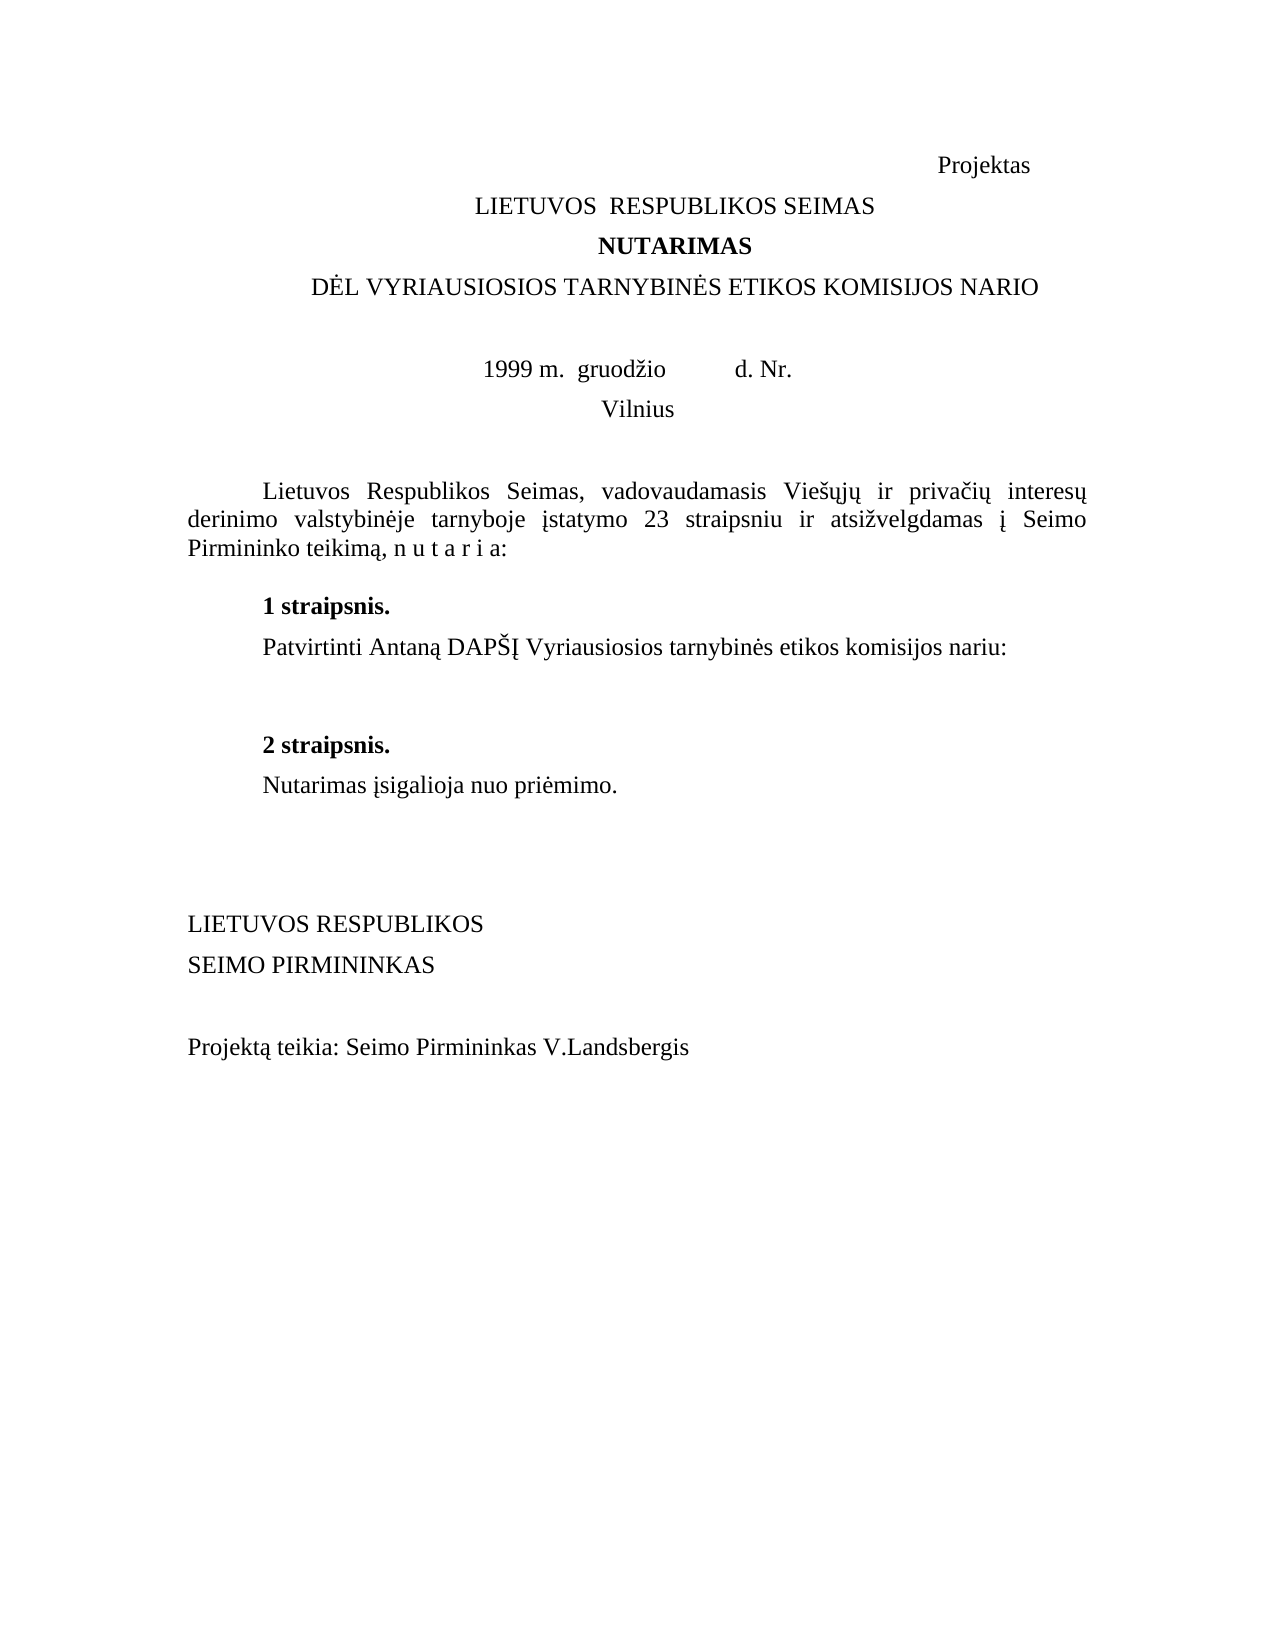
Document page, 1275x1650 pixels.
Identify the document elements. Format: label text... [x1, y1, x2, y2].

text Projektas [712, 150, 1087, 179]
text Nutarimas įsigalioja nuo priėmimo. [187, 771, 1087, 799]
text 2 straipsnis. [187, 730, 1087, 758]
text Patvirtinti Antaną DAPŠĮ Vyriausiosios tarnybinės etikos komisijos nariu: [187, 632, 1087, 660]
text LIETUVOS RESPUBLIKOS SEIMAS [187, 191, 1087, 219]
text 1999 m. gruodžio d. Nr. [187, 354, 1087, 382]
text SEIMO PIRMININKAS [187, 950, 1087, 979]
text Lietuvos Respublikos Seimas, vadovaudamasis Viešųjų ir privačių interesų derinimo valstybinėje tarnyboje įstatymo 23 straipsniu ir atsižvelgdamas į Seimo Pirmininko teikimą, n u t a r i a: [187, 476, 1087, 562]
text 1 straipsnis. [187, 591, 1087, 619]
text LIETUVOS RESPUBLIKOS [187, 909, 1087, 938]
text DĖL VYRIAUSIOSIOS TARNYBINĖS ETIKOS KOMISIJOS NARIO [187, 272, 1087, 301]
text Vilnius [187, 394, 1087, 423]
text NUTARIMAS [262, 231, 1087, 260]
text Projektą teikia: Seimo Pirmininkas V.Landsbergis [187, 1032, 1087, 1060]
